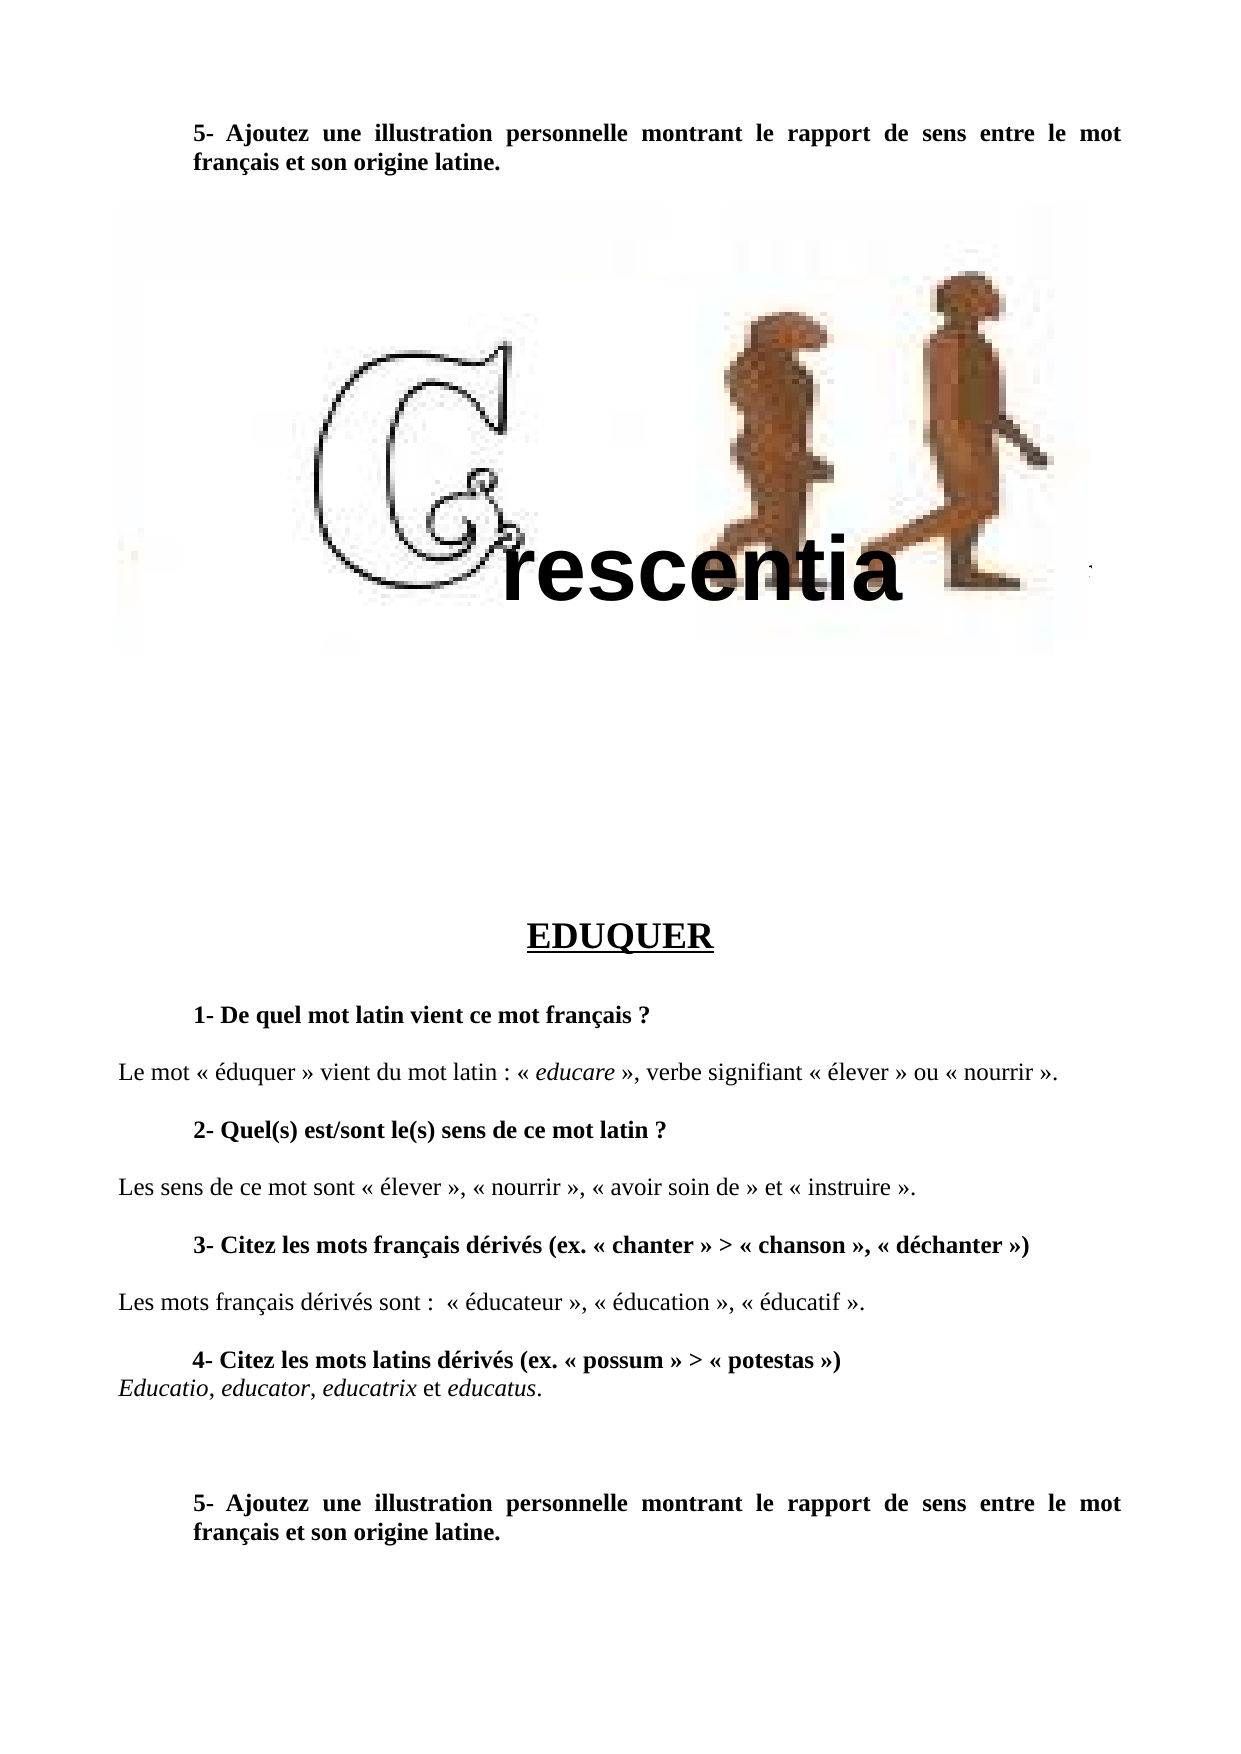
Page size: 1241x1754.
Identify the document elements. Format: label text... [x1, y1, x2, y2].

list Quel(s) est/sont le(s) sens de ce mot latin ? [1089, 525, 1122, 554]
text EDUQUER [1089, 262, 1122, 295]
list 1- De quel mot latin vient ce mot français ? [156, 1000, 1122, 1028]
text Educatio, educator, educatrix et educatus. [118, 1373, 1122, 1402]
list 3- Citez les mots français dérivés (ex. « chanter » > « chanson », « déchanter ») [156, 1230, 1122, 1258]
text Les mots français dérivés sont : « éducateur », « éducation », « éducatif ». [118, 1287, 1122, 1316]
text Les sens de ce mot sont « élever », « nourrir », « avoir soin de » et « instruire ». [118, 1172, 1122, 1201]
text Étymologie Des mots de la famille [1089, 204, 1122, 233]
picture [118, 204, 1089, 655]
list 5- Ajoutez une illustration personnelle montrant le rapport de sens entre le mot français et son origine latine. [156, 1488, 1122, 1546]
text 4- Citez les mots latins dérivés (ex. « possum » > « potestas ») [118, 1345, 1122, 1373]
list 2- Quel(s) est/sont le(s) sens de ce mot latin ? [156, 1115, 1122, 1143]
text EDUQUER [118, 913, 1122, 957]
list De quel mot latin vient ce mot français ? [1089, 324, 1122, 353]
list 5- Ajoutez une illustration personnelle montrant le rapport de sens entre le mot français et son origine latine. [156, 118, 1122, 176]
text Le mot « éduquer » vient du mot latin : « educare », verbe signifiant « élever » ou « nourrir ». [118, 1057, 1122, 1086]
